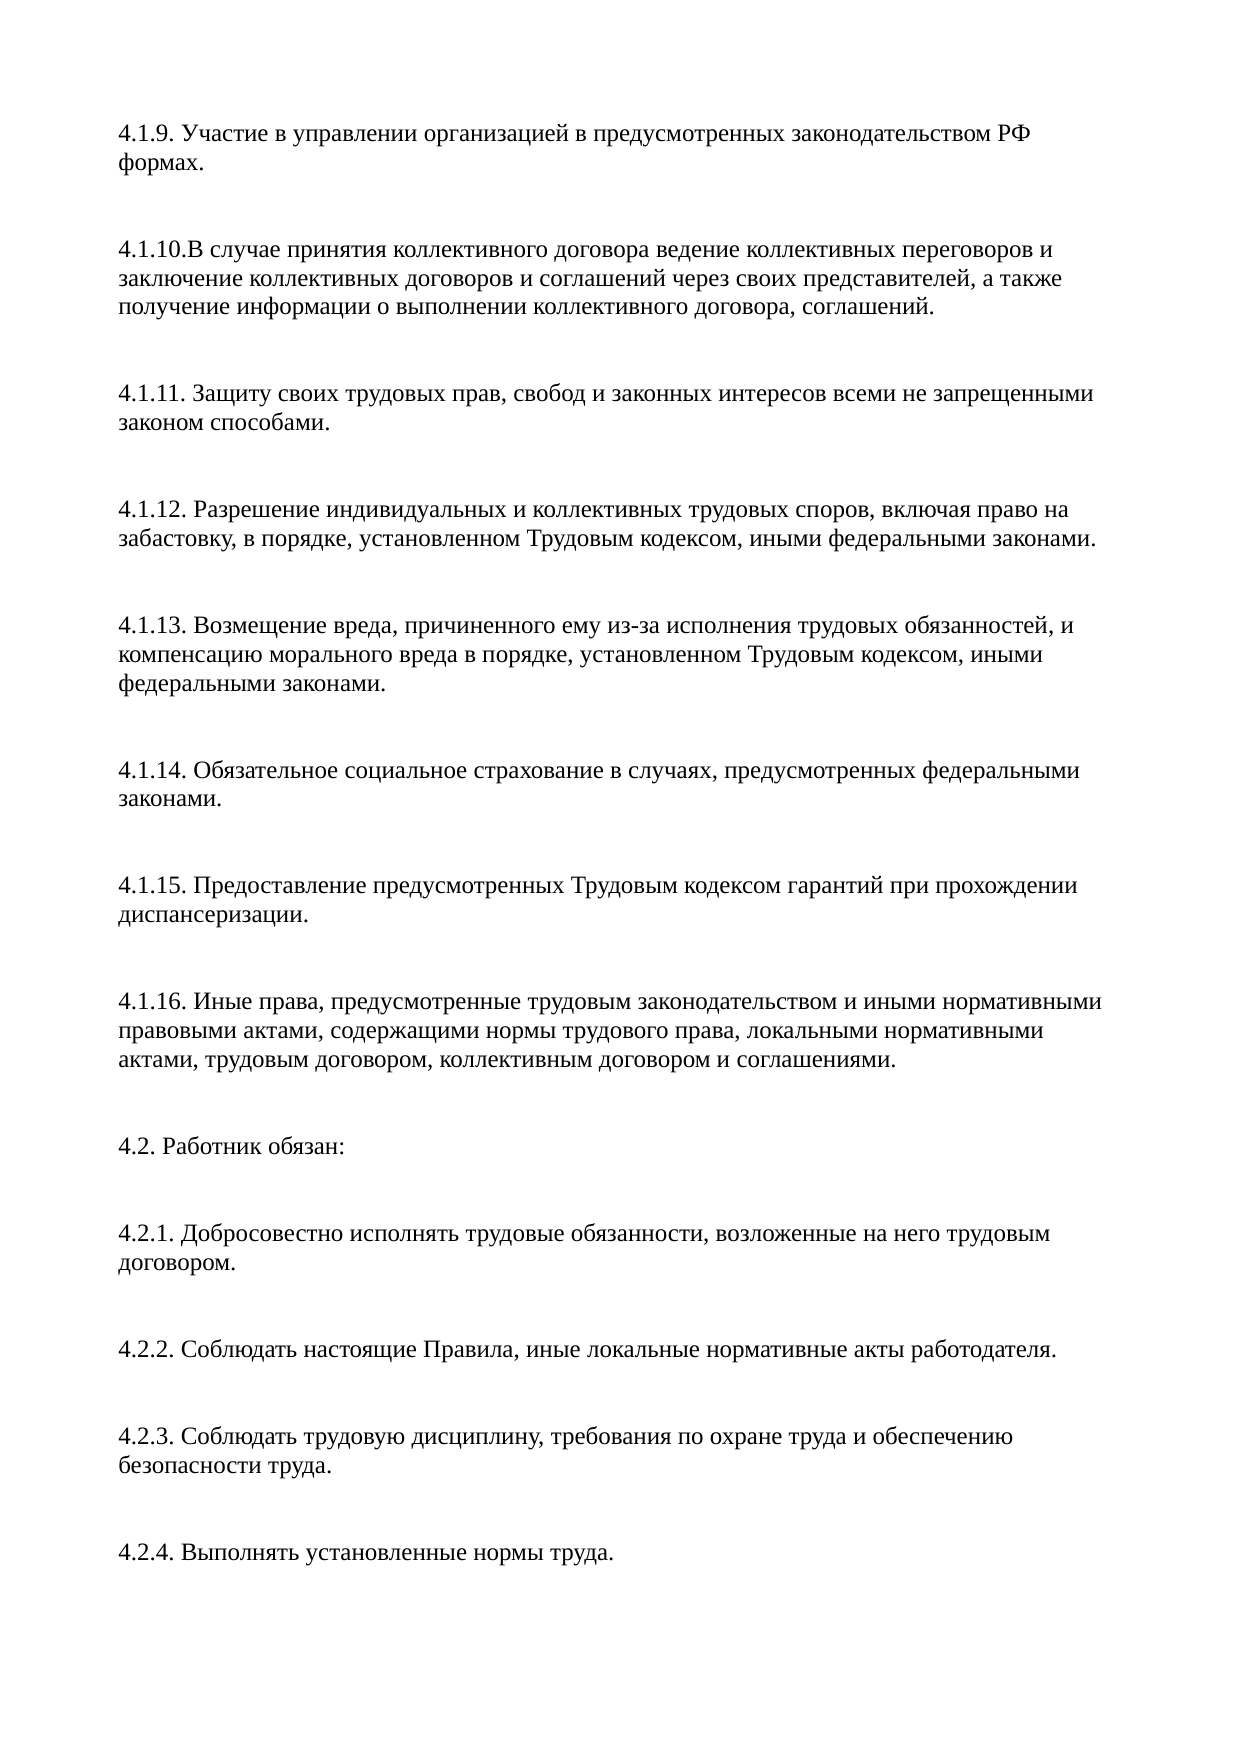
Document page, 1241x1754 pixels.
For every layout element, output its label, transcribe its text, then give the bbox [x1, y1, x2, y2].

text 4.1.13. Возмещение вреда, причиненного ему из-за исполнения трудовых обязанностей, и компенсацию морального вреда в порядке, установленном Трудовым кодексом, иными федеральными законами. [118, 610, 1122, 696]
text 4.2.2. Соблюдать настоящие Правила, иные локальные нормативные акты работодателя. [118, 1334, 1122, 1363]
text 4.1.16. Иные права, предусмотренные трудовым законодательством и иными нормативными правовыми актами, содержащими нормы трудового права, локальными нормативными актами, трудовым договором, коллективным договором и соглашениями. [118, 986, 1122, 1073]
text 4.1.14. Обязательное социальное страхование в случаях, предусмотренных федеральными законами. [118, 755, 1122, 812]
text 4.1.12. Разрешение индивидуальных и коллективных трудовых споров, включая право на забастовку, в порядке, установленном Трудовым кодексом, иными федеральными законами. [118, 494, 1122, 552]
text 4.2. Работник обязан: [118, 1131, 1122, 1160]
text 4.1.9. Участие в управлении организацией в предусмотренных законодательством РФ формах. [118, 118, 1122, 176]
text 4.2.1. Добросовестно исполнять трудовые обязанности, возложенные на него трудовым договором. [118, 1218, 1122, 1276]
text 4.1.11. Защиту своих трудовых прав, свобод и законных интересов всеми не запрещенными законом способами. [118, 378, 1122, 436]
text 4.2.3. Соблюдать трудовую дисциплину, требования по охране труда и обеспечению безопасности труда. [118, 1421, 1122, 1478]
text 4.2.4. Выполнять установленные нормы труда. [118, 1537, 1122, 1566]
text 4.1.15. Предоставление предусмотренных Трудовым кодексом гарантий при прохождении диспансеризации. [118, 871, 1122, 928]
text 4.1.10.В случае принятия коллективного договора ведение коллективных переговоров и заключение коллективных договоров и соглашений через своих представителей, а также получение информации о выполнении коллективного договора, соглашений. [118, 234, 1122, 320]
